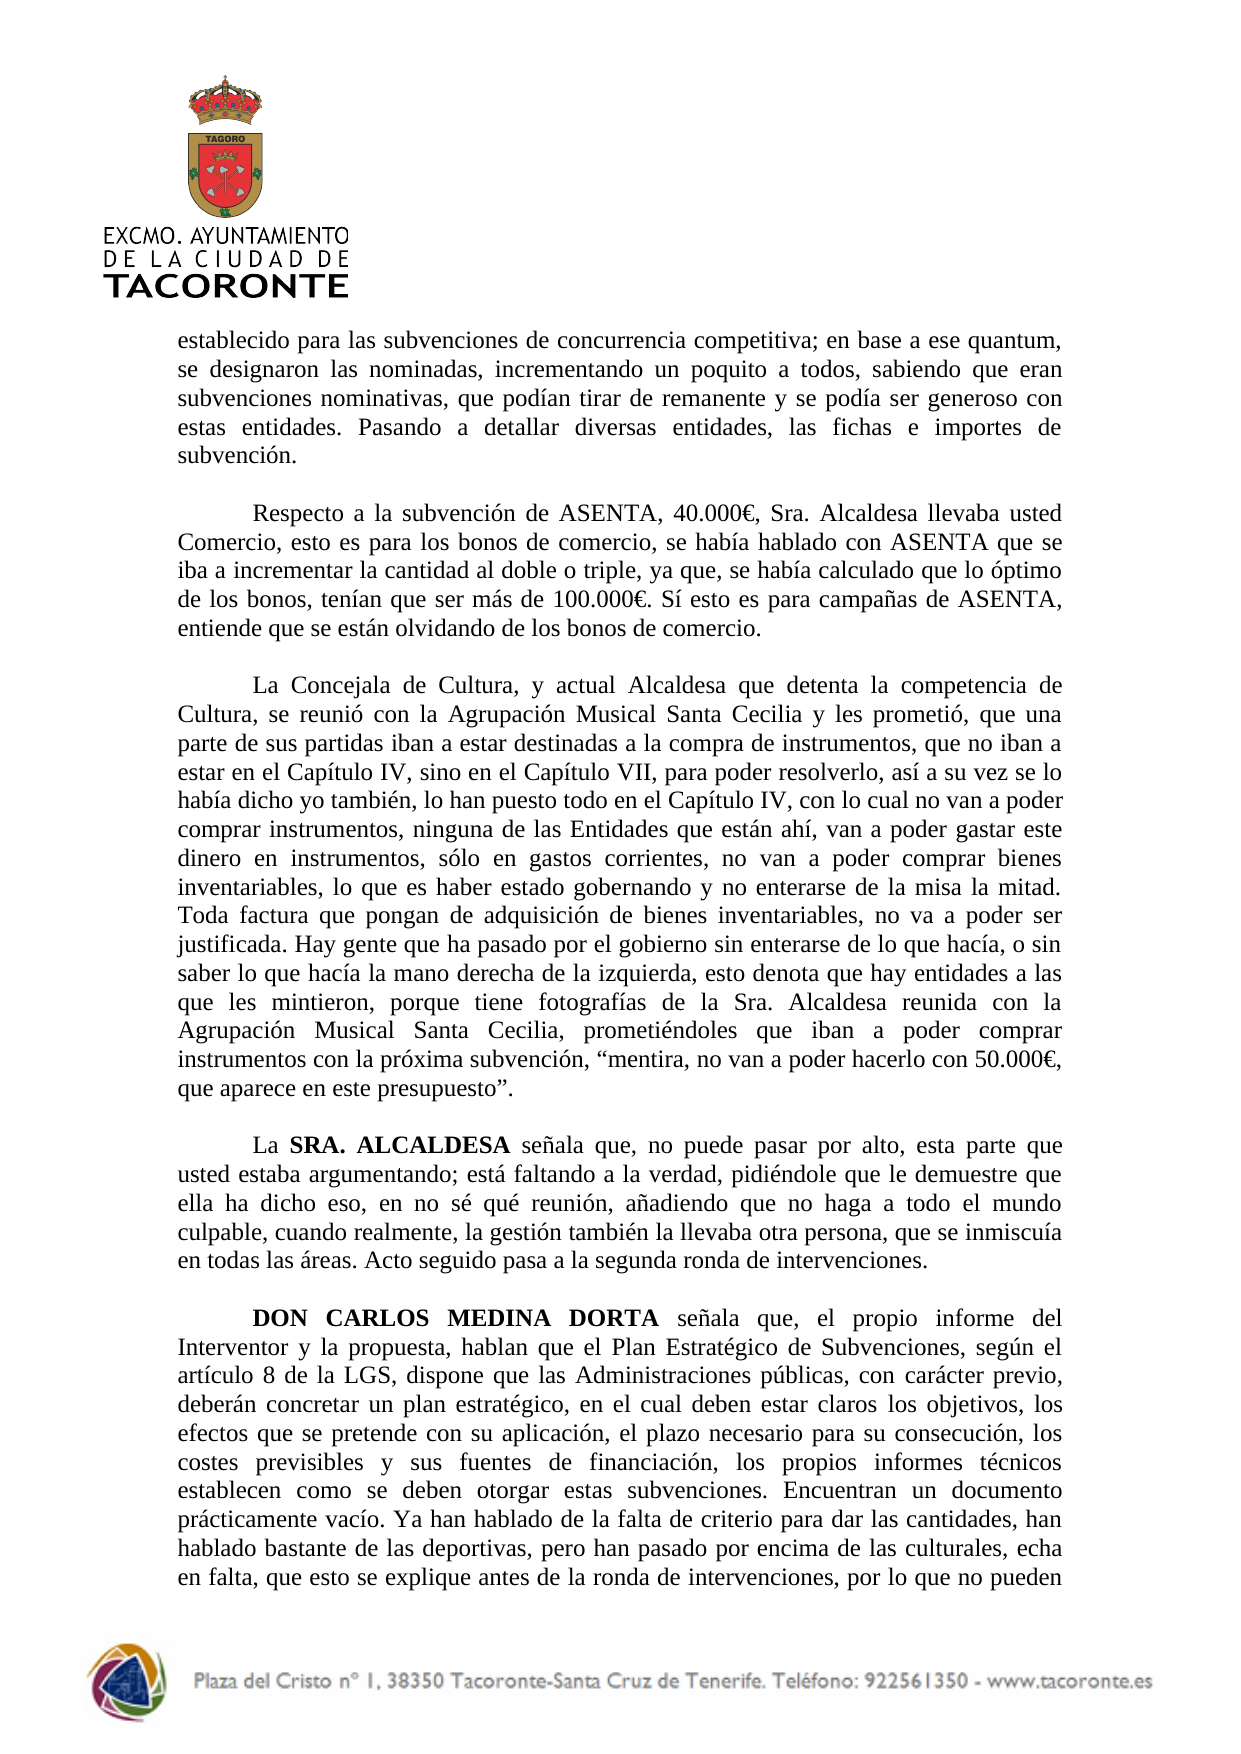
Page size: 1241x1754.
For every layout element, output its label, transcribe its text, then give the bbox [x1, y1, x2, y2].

text La SRA. ALCALDESA señala que, no puede pasar por alto, esta parte que usted estaba argumentando; está faltando a la verdad, pidiéndole que le demuestre que ella ha dicho eso, en no sé qué reunión, añadiendo que no haga a todo el mundo culpable, cuando realmente, la gestión también la llevaba otra persona, que se inmiscuía en todas las áreas. Acto seguido pasa a la segunda ronda de intervenciones. [177, 1130, 1063, 1274]
text Respecto a la subvención de ASENTA, 40.000€, Sra. Alcaldesa llevaba usted Comercio, esto es para los bonos de comercio, se había hablado con ASENTA que se iba a incrementar la cantidad al doble o triple, ya que, se había calculado que lo óptimo de los bonos, tenían que ser más de 100.000€. Sí esto es para campañas de ASENTA, entiende que se están olvidando de los bonos de comercio. [177, 498, 1063, 642]
text DON CARLOS MEDINA DORTA señala que, el propio informe del Interventor y la propuesta, hablan que el Plan Estratégico de Subvenciones, según el artículo 8 de la LGS, dispone que las Administraciones públicas, con carácter previo, deberán concretar un plan estratégico, en el cual deben estar claros los objetivos, los efectos que se pretende con su aplicación, el plazo necesario para su consecución, los costes previsibles y sus fuentes de financiación, los propios informes técnicos establecen como se deben otorgar estas subvenciones. Encuentran un documento prácticamente vacío. Ya han hablado de la falta de criterio para dar las cantidades, han hablado bastante de las deportivas, pero han pasado por encima de las culturales, echa en falta, que esto se explique antes de la ronda de intervenciones, por lo que no pueden [177, 1303, 1063, 1590]
picture [103, 75, 348, 298]
picture [80, 1630, 1163, 1737]
text La Concejala de Cultura, y actual Alcaldesa que detenta la competencia de Cultura, se reunió con la Agrupación Musical Santa Cecilia y les prometió, que una parte de sus partidas iban a estar destinadas a la compra de instrumentos, que no iban a estar en el Capítulo IV, sino en el Capítulo VII, para poder resolverlo, así a su vez se lo había dicho yo también, lo han puesto todo en el Capítulo IV, con lo cual no van a poder comprar instrumentos, ninguna de las Entidades que están ahí, van a poder gastar este dinero en instrumentos, sólo en gastos corrientes, no van a poder comprar bienes inventariables, lo que es haber estado gobernando y no enterarse de la misa la mitad. Toda factura que pongan de adquisición de bienes inventariables, no va a poder ser justificada. Hay gente que ha pasado por el gobierno sin enterarse de lo que hacía, o sin saber lo que hacía la mano derecha de la izquierda, esto denota que hay entidades a las que les mintieron, porque tiene fotografías de la Sra. Alcaldesa reunida con la Agrupación Musical Santa Cecilia, prometiéndoles que iban a poder comprar instrumentos con la próxima subvención, “mentira, no van a poder hacerlo con 50.000€, que aparece en este presupuesto”. [177, 670, 1063, 1102]
text establecido para las subvenciones de concurrencia competitiva; en base a ese quantum, se designaron las nominadas, incrementando un poquito a todos, sabiendo que eran subvenciones nominativas, que podían tirar de remanente y se podía ser generoso con estas entidades. Pasando a detallar diversas entidades, las fichas e importes de subvención. [177, 325, 1063, 469]
